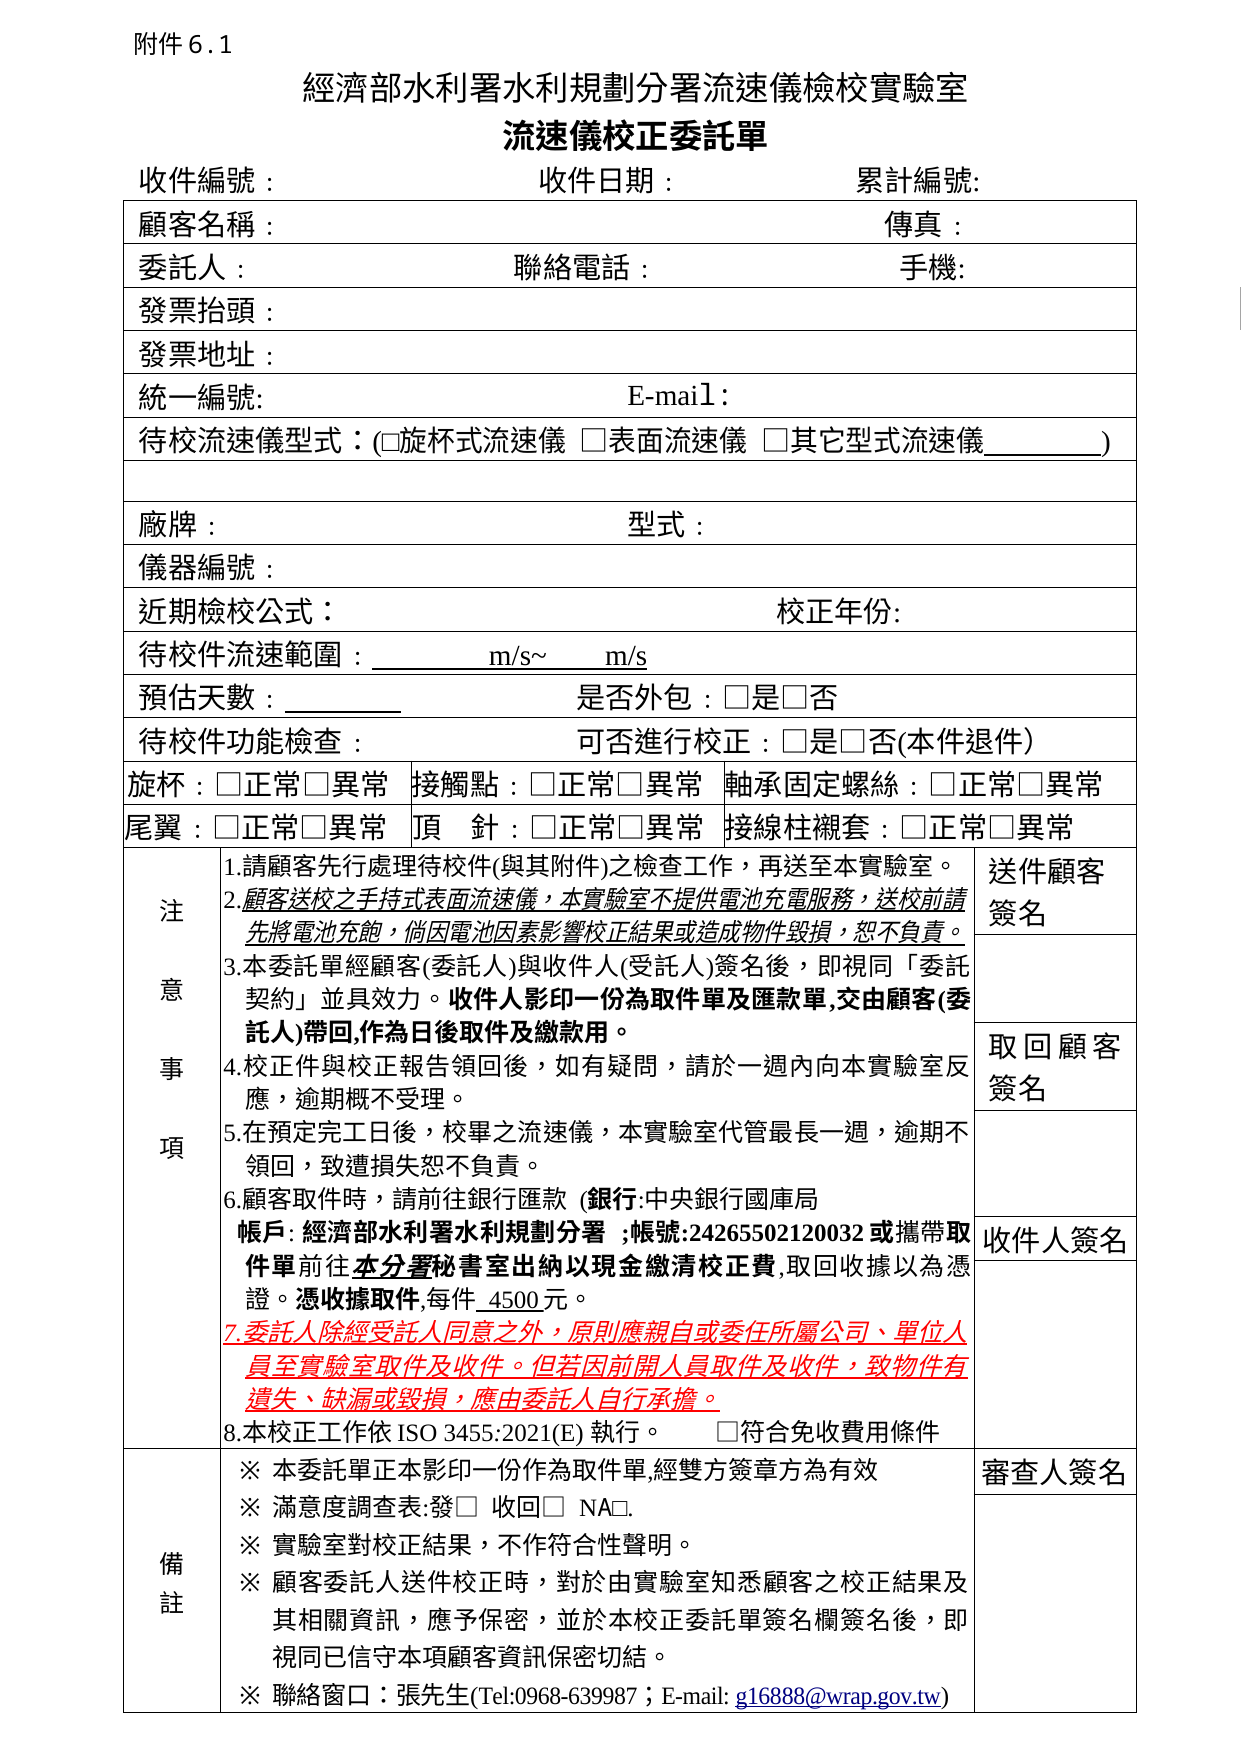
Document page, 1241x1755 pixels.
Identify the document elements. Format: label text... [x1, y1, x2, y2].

table_cell [975, 1261, 1136, 1448]
table_cell 近期檢校公式： [124, 588, 387, 631]
table_cell [1137, 287, 1240, 330]
table_cell [1137, 330, 1240, 373]
table_cell [387, 588, 762, 631]
table_cell [1137, 847, 1240, 934]
table_cell [975, 935, 1136, 1022]
table_cell 待校件功能檢查﹕ 可否進行校正﹕□是□否(本件退件） [124, 718, 1136, 761]
table_cell 旋杯﹕□正常□異常 [124, 762, 411, 804]
table_cell [1137, 1216, 1240, 1259]
table_cell 軸承固定螺絲﹕□正常□異常 [725, 762, 1136, 804]
table_cell [1137, 674, 1240, 717]
table_cell [1137, 717, 1240, 761]
table_header 收件編號﹕ [124, 158, 523, 200]
text 經濟部水利署水利規劃分署流速儀檢校實驗室 [133, 61, 1138, 109]
table_cell 手機: [812, 244, 1136, 287]
table_header [1137, 158, 1240, 200]
table_cell [387, 545, 762, 587]
table_cell [762, 545, 1136, 587]
text 流速儀校正委託單 [133, 109, 1138, 158]
table_cell [1137, 544, 1240, 587]
table_cell 顧客名稱﹕ [124, 201, 812, 243]
table_cell [1137, 460, 1240, 501]
table_cell 本委託單正本影印一份作為取件單,經雙方簽章方為有效 滿意度調查表:發□ 收回□ NA□. 實驗室對校正結果，不作符合性聲明。 顧客委託人送件校正時，對於由實驗室知悉顧客之校正結果及其相關資訊，應予保密，並於本校正委託單簽名欄簽名後，即視同已信守本項顧客資訊保密切結。 聯絡窗口：張先生(Tel:0968-639987；E-mail: g16888@wrap.gov.tw) [221, 1449, 974, 1712]
table_cell 型式﹕ [624, 502, 1136, 544]
table_cell [1137, 587, 1240, 631]
table_cell 統一編號: [124, 374, 624, 417]
table_cell [1137, 1022, 1240, 1110]
table_cell [1137, 1448, 1240, 1494]
table_cell 接線柱襯套﹕□正常□異常 [725, 805, 1136, 847]
table_cell 尾翼﹕□正常□異常 [124, 805, 411, 847]
table_cell [1137, 934, 1240, 1022]
table_cell [1137, 1494, 1240, 1712]
table_cell [124, 461, 1136, 501]
table_cell [1137, 417, 1240, 460]
table_cell [975, 1111, 1136, 1216]
table_cell 接觸點﹕□正常□異常 [412, 762, 724, 804]
table_cell 校正年份: [762, 588, 1136, 631]
table_cell 儀器編號﹕ [124, 545, 387, 587]
table_cell [1137, 373, 1240, 417]
table_cell 廠牌﹕ [124, 502, 624, 544]
table_cell 發票地址﹕ [124, 331, 1136, 373]
table_cell 委託人﹕ [124, 244, 499, 287]
table_cell [1137, 243, 1240, 287]
table_cell 收件人簽名 [975, 1217, 1136, 1259]
table_cell 聯絡電話﹕ [499, 244, 812, 287]
table_cell 待校件流速範圍﹕ m/s~ m/s [124, 632, 1136, 674]
table_cell [1137, 501, 1240, 544]
table_cell 待校流速儀型式：(□旋杯式流速儀 □表面流速儀 □其它型式流速儀 ) [124, 418, 1136, 460]
text 附件6.1 [133, 25, 1138, 61]
table_cell [1137, 1260, 1240, 1448]
table_cell [1137, 631, 1240, 674]
table_cell 傳真﹕ [812, 201, 1136, 243]
table_cell 備 註 [124, 1449, 220, 1712]
table_cell 發票抬頭﹕ [124, 288, 1136, 330]
table_cell 送件顧客 簽名 [975, 848, 1136, 934]
table_cell [1137, 1110, 1240, 1216]
table_header 累計編號: [812, 158, 1137, 200]
table_cell 預估天數﹕ 是否外包﹕□是□否 [124, 675, 1136, 717]
table_header 收件日期﹕ [523, 158, 812, 200]
table_cell 頂 針﹕□正常□異常 [412, 805, 724, 847]
table_cell [1137, 200, 1240, 243]
table_cell [1137, 804, 1240, 847]
table_cell [1137, 761, 1240, 804]
table_cell 取回顧客 簽名 [975, 1023, 1136, 1110]
table_cell [975, 1495, 1136, 1712]
table_cell E-mail: [624, 374, 1136, 417]
table_cell 注 意 事 項 [124, 848, 220, 1448]
table_cell 審查人簽名 [975, 1449, 1136, 1494]
table_cell 1.請顧客先行處理待校件(與其附件)之檢查工作，再送至本實驗室。 2.顧客送校之手持式表面流速儀，本實驗室不提供電池充電服務，送校前請先將電池充飽，倘因電池因素影響校正結果或造成物件毀損，恕不負責。 3.本委託單經顧客(委託人)與收件人(受託人)簽名後，即視同「委託契約」並具效力。收件人影印一份為取件單及匯款單,交由顧客(委託人)帶回,作為日後取件及繳款用。 4.校正件與校正報告領回後，如有疑問，請於一週內向本實驗室反應，逾期概不受理。 5.在預定完工日後，校畢之流速儀，本實驗室代管最長一週，逾期不領回，致遭損失恕不負責。 6.顧客取件時，請前往銀行匯款 (銀行:中央銀行國庫局 帳戶: 經濟部水利署水利規劃分署 ;帳號:24265502120032或攜帶取件單前往本分署秘書室出納以現金繳清校正費,取回收據以為憑證。憑收據取件,每件 4500元。 7.委託人除經受託人同意之外，原則應親自或委任所屬公司、單位人員至實驗室取件及收件。但若因前開人員取件及收件，致物件有遺失、缺漏或毀損，應由委託人自行承擔。 8.本校正工作依ISO 3455:2021(E) 執行。 □符合免收費用條件 [221, 848, 974, 1448]
